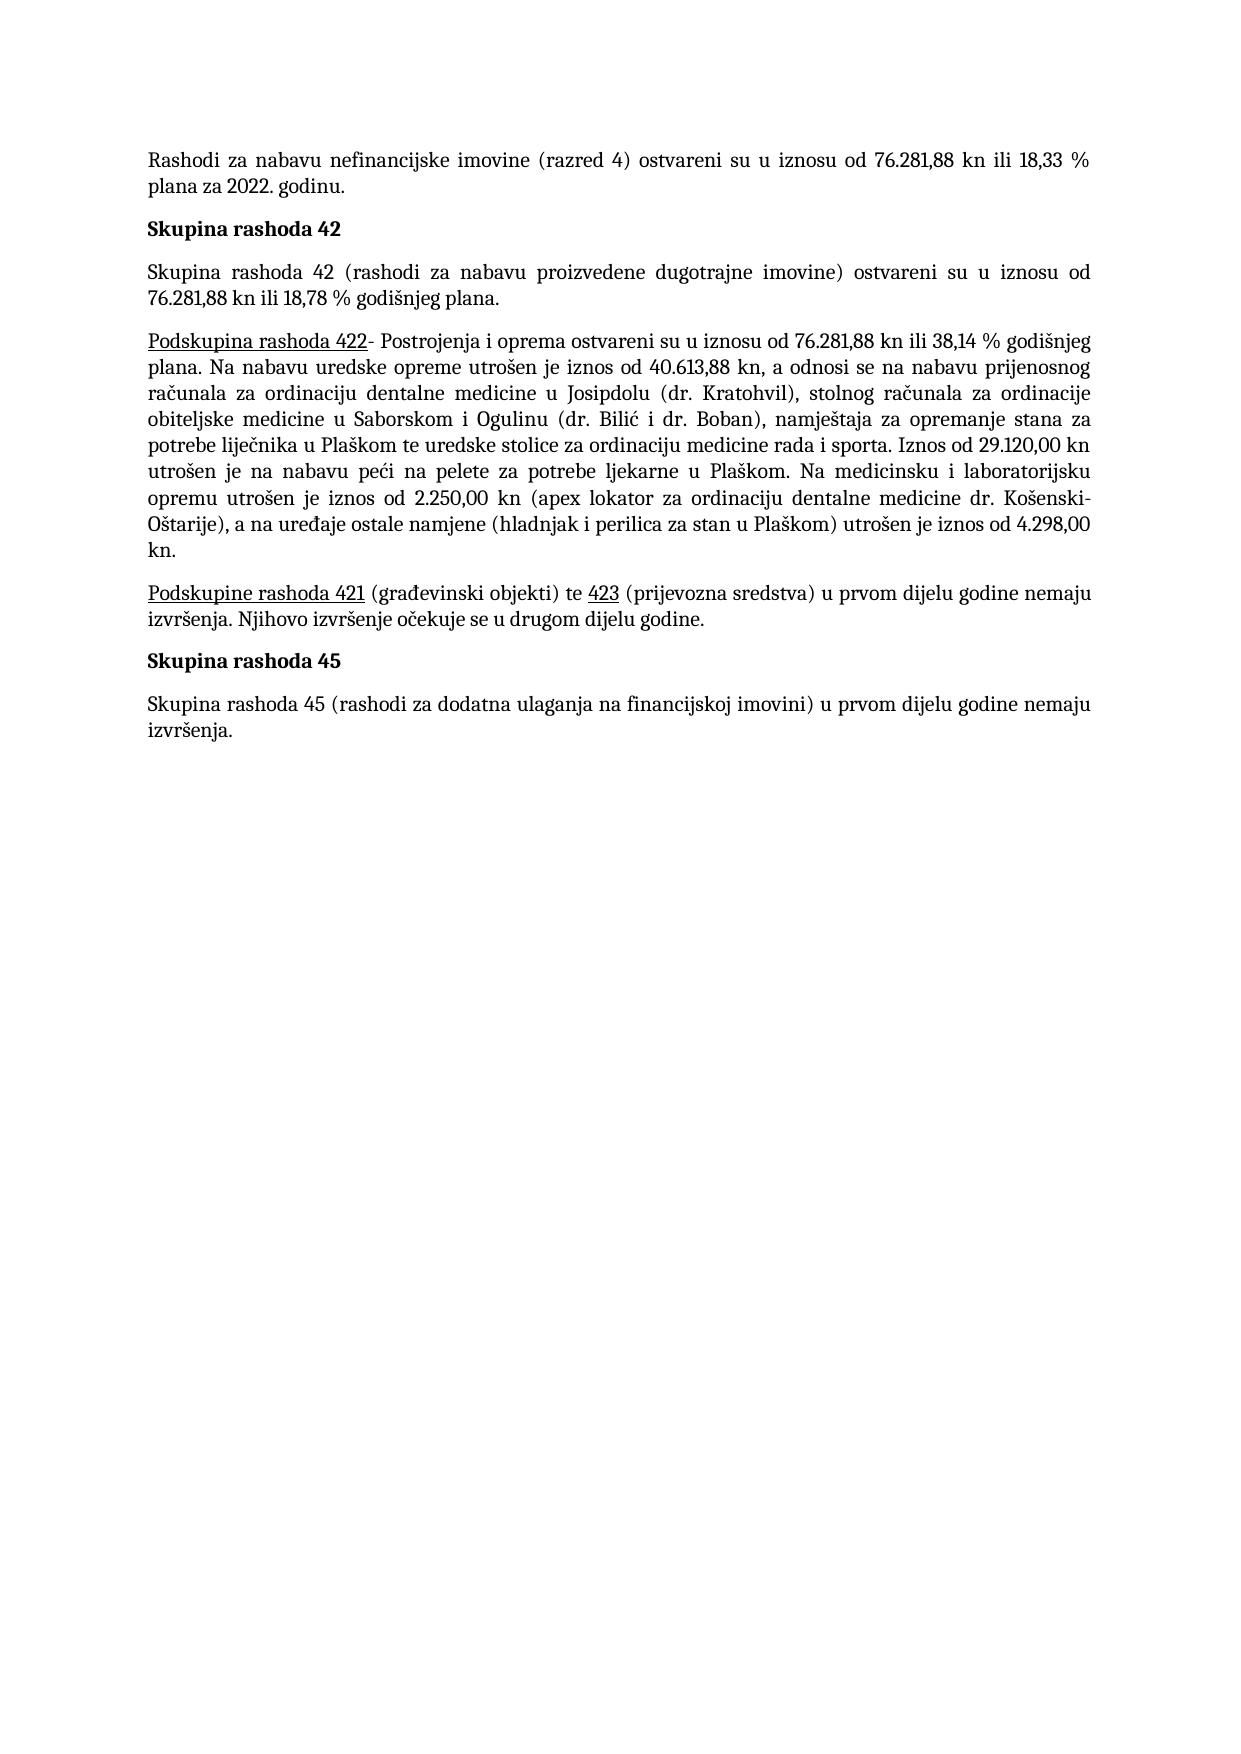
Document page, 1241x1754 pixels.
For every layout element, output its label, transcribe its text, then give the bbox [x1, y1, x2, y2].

text Rashodi za nabavu nefinancijske imovine (razred 4) ostvareni su u iznosu od 76.281,88 kn ili 18,33 % plana za 2022. godinu. [148, 148, 1093, 199]
text Podskupine rashoda 421 (građevinski objekti) te 423 (prijevozna sredstva) u prvom dijelu godine nemaju izvršenja. Njihovo izvršenje očekuje se u drugom dijelu godine. [148, 580, 1093, 632]
text Skupina rashoda 45 [148, 649, 1093, 674]
text Skupina rashoda 42 [148, 217, 1093, 242]
text Skupina rashoda 42 (rashodi za nabavu proizvedene dugotrajne imovine) ostvareni su u iznosu od 76.281,88 kn ili 18,78 % godišnjeg plana. [148, 259, 1093, 311]
text Podskupina rashoda 422- Postrojenja i oprema ostvareni su u iznosu od 76.281,88 kn ili 38,14 % godišnjeg plana. Na nabavu uredske opreme utrošen je iznos od 40.613,88 kn, a odnosi se na nabavu prijenosnog računala za ordinaciju dentalne medicine u Josipdolu (dr. Kratohvil), stolnog računala za ordinacije obiteljske medicine u Saborskom i Ogulinu (dr. Bilić i dr. Boban), namještaja za opremanje stana za potrebe liječnika u Plaškom te uredske stolice za ordinaciju medicine rada i sporta. Iznos od 29.120,00 kn utrošen je na nabavu peći na pelete za potrebe ljekarne u Plaškom. Na medicinsku i laboratorijsku opremu utrošen je iznos od 2.250,00 kn (apex lokator za ordinaciju dentalne medicine dr. Košenski- Oštarije), a na uređaje ostale namjene (hladnjak i perilica za stan u Plaškom) utrošen je iznos od 4.298,00 kn. [148, 328, 1093, 563]
text Skupina rashoda 45 (rashodi za dodatna ulaganja na financijskoj imovini) u prvom dijelu godine nemaju izvršenja. [148, 692, 1093, 743]
